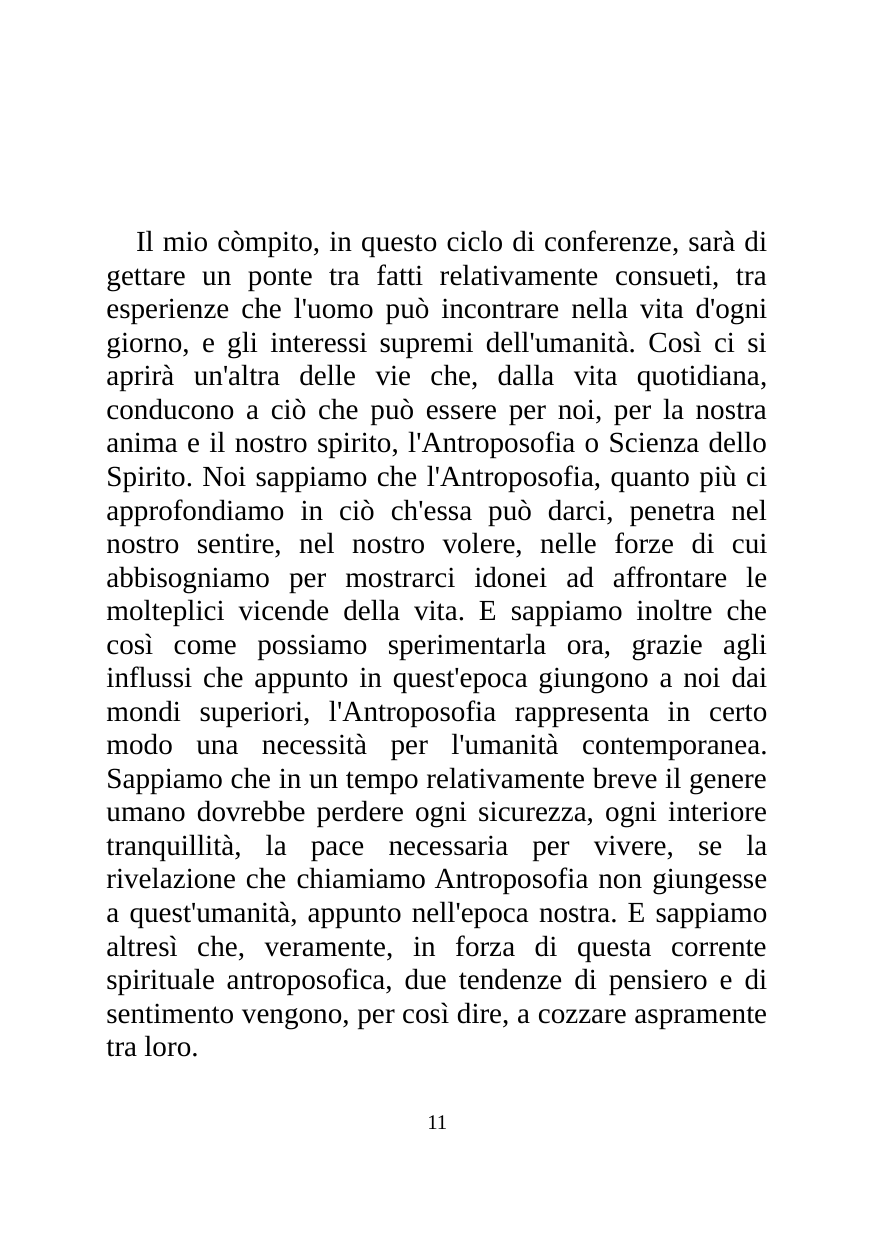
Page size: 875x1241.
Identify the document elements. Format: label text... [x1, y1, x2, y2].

text Il mio còmpito, in questo ciclo di conferenze, sarà di gettare un ponte tra fatti relativamente consueti, tra esperienze che l'uomo può incontrare nella vita d'ogni giorno, e gli interessi supremi dell'umanità. Così ci si aprirà un'altra delle vie che, dalla vita quotidiana, conducono a ciò che può essere per noi, per la nostra anima e il nostro spirito, l'Antroposofia o Scienza dello Spirito. Noi sappiamo che l'Antroposofia, quanto più ci approfondiamo in ciò ch'essa può darci, penetra nel nostro sentire, nel nostro volere, nelle forze di cui abbisogniamo per mostrarci idonei ad affrontare le molteplici vicende della vita. E sappiamo inoltre che così come possiamo sperimentarla ora, grazie agli influssi che appunto in quest'epoca giungono a noi dai mondi superiori, l'Antroposofia rappresenta in certo modo una necessità per l'umanità contemporanea. Sappiamo che in un tempo relativamente breve il genere umano dovrebbe perdere ogni sicurezza, ogni interiore tranquillità, la pace necessaria per vivere, se la rivelazione che chiamiamo Antroposofia non giungesse a quest'umanità, appunto nell'epoca nostra. E sappiamo altresì che, veramente, in forza di questa corrente spirituale antroposofica, due tendenze di pensiero e di sentimento vengono, per così dire, a cozzare aspramente tra loro. [106, 224, 768, 1063]
